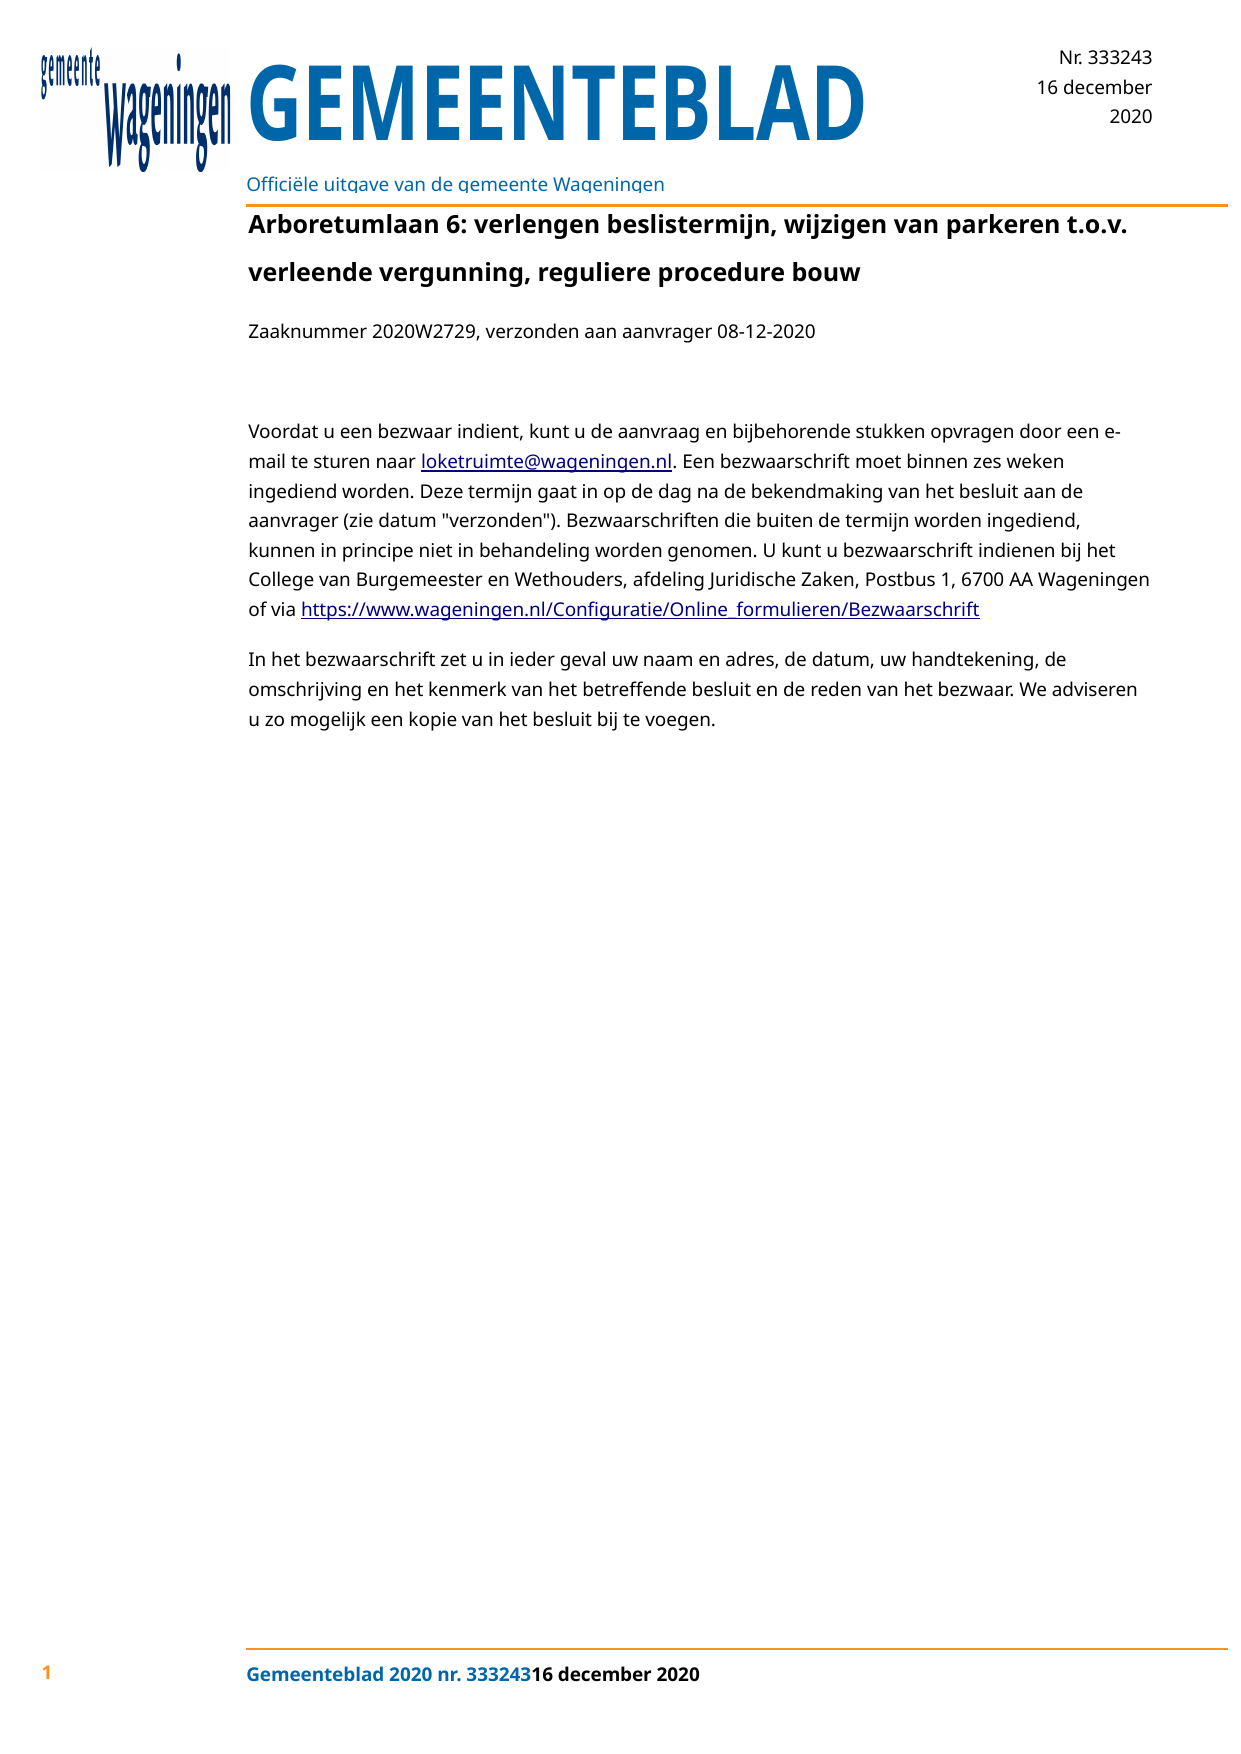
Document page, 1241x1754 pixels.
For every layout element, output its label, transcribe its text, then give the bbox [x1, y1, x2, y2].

text Zaaknummer 2020W2729, verzonden aan aanvrager 08-12-2020 [248, 318, 1152, 344]
text Voordat u een bezwaar indient, kunt u de aanvraag en bijbehorende stukken opvragen door een e-mail te sturen naar loketruimte@wageningen.nl. Een bezwaarschrift moet binnen zes weken ingediend worden. Deze termijn gaat in op de dag na de bekendmaking van het besluit aan de aanvrager (zie datum "verzonden"). Bezwaarschriften die buiten de termijn worden ingediend, kunnen in principe niet in behandeling worden genomen. U kunt u bezwaarschrift indienen bij het College van Burgemeester en Wethouders, afdeling Juridische Zaken, Postbus 1, 6700 AA Wageningen of via https://www.wageningen.nl/Configuratie/Online_formulieren/Bezwaarschrift [248, 419, 1152, 622]
picture [41, 47, 231, 172]
text Arboretumlaan 6: verlengen beslistermijn, wijzigen van parkeren t.o.v. verleende vergunning, reguliere procedure bouw [248, 207, 1152, 288]
text In het bezwaarschrift zet u in ieder geval uw naam en adres, de datum, uw handtekening, de omschrijving en het kenmerk van het betreffende besluit en de reden van het bezwaar. We adviseren u zo mogelijk een kopie van het besluit bij te voegen. [248, 647, 1152, 732]
